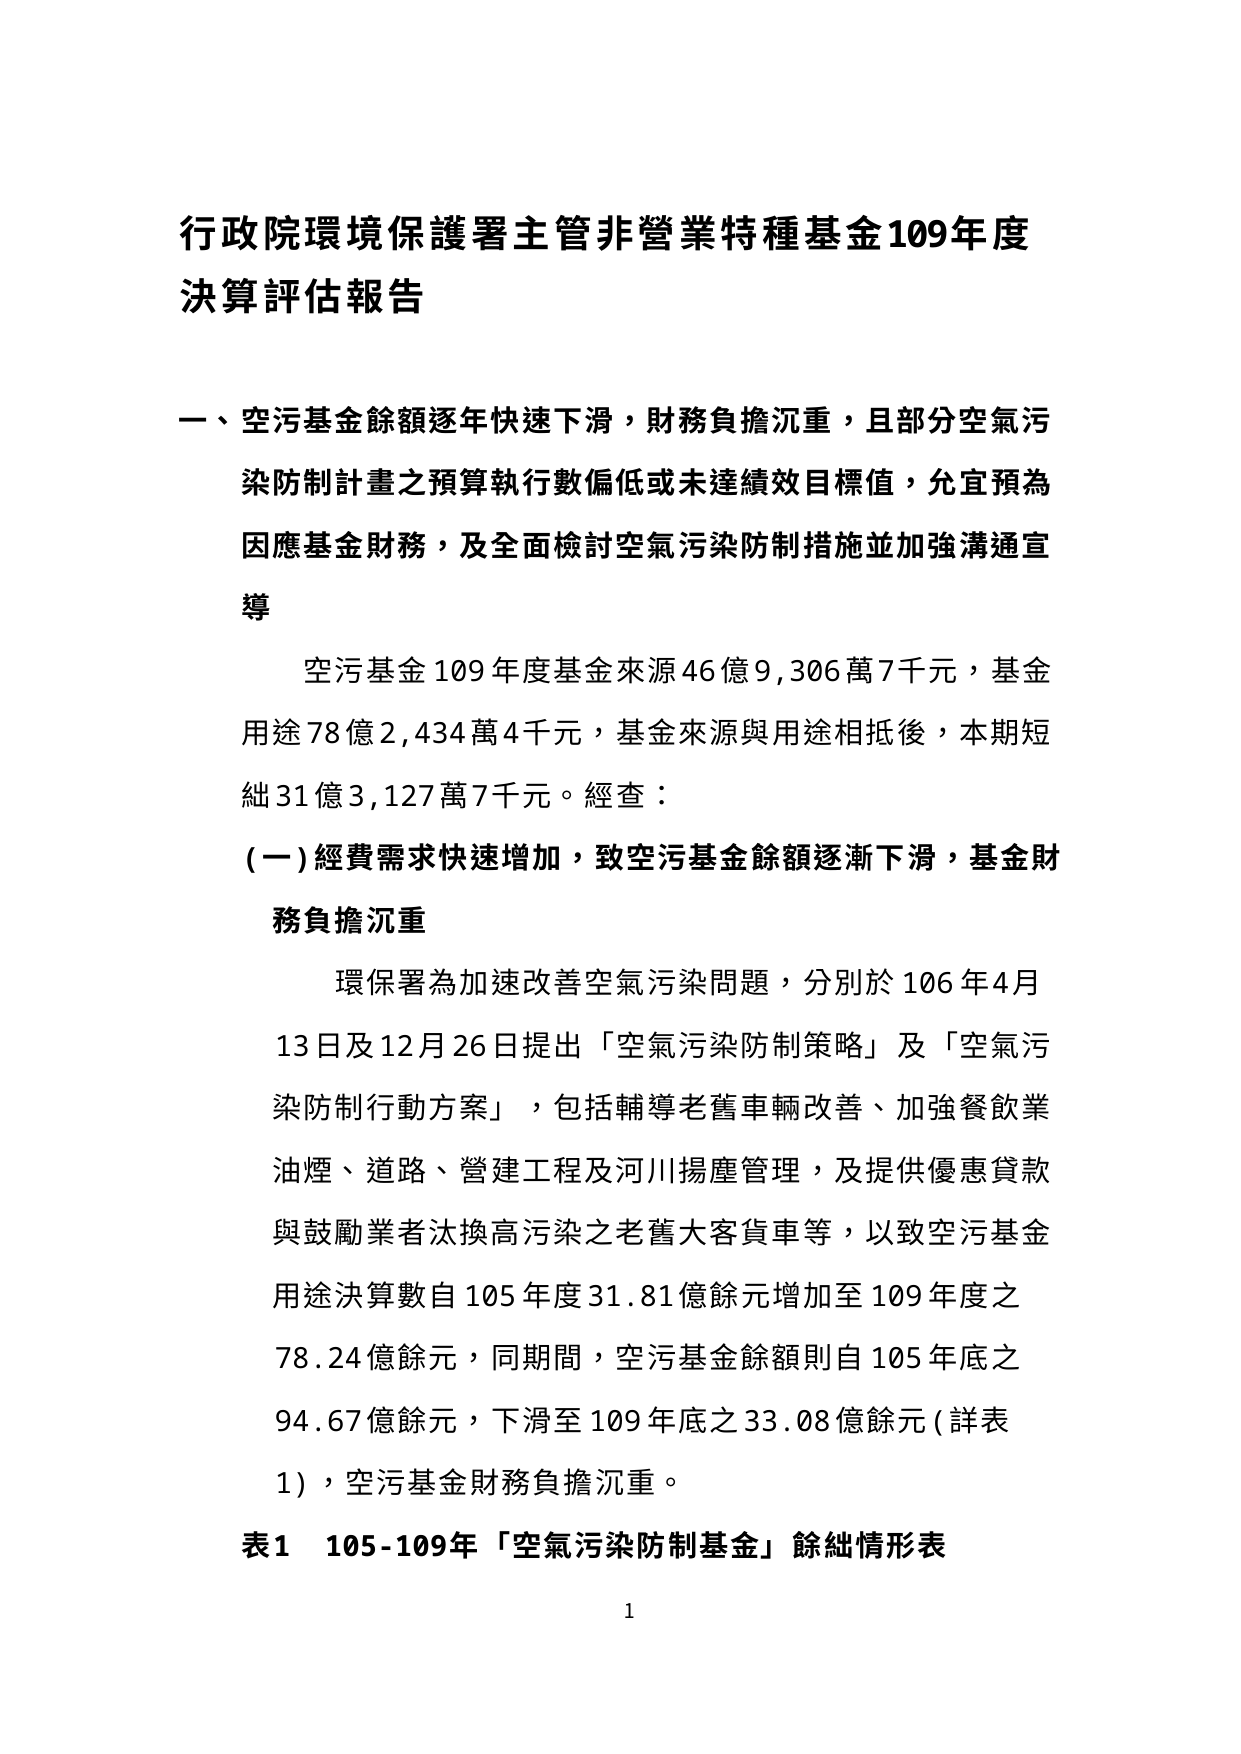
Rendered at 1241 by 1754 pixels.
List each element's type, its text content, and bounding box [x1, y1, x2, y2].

text 環保署為加速改善空氣污染問題，分別於106年4月13日及12月26日提出「空氣污染防制策略」及「空氣污染防制行動方案」，包括輔導老舊車輛改善、加強餐飲業油煙、道路、營建工程及河川揚塵管理，及提供優惠貸款與鼓勵業者汰換高污染之老舊大客貨車等，以致空污基金用途決算數自105年度31.81億餘元增加至109年度之78.24億餘元，同期間，空污基金餘額則自105年底之94.67億餘元，下滑至109年底之33.08億餘元(詳表1)，空污基金財務負擔沉重。 [266, 939, 1063, 1502]
text (一)經費需求快速增加，致空污基金餘額逐漸下滑，基金財務負擔沉重 [236, 814, 1063, 939]
text 一、空污基金餘額逐年快速下滑，財務負擔沉重，且部分空氣污染防制計畫之預算執行數偏低或未達績效目標值，允宜預為因應基金財務，及全面檢討空氣污染防制措施並加強溝通宣導 [177, 377, 1063, 627]
text 行政院環境保護署主管非營業特種基金109年度決算評估報告 [177, 189, 1063, 314]
text 空污基金109年度基金來源46億9,306萬7千元，基金用途78億2,434萬4千元，基金來源與用途相抵後，本期短絀31億3,127萬7千元。經查： [236, 627, 1063, 814]
text 表1 105-109年「空氣污染防制基金」餘絀情形表 [234, 1502, 1063, 1564]
